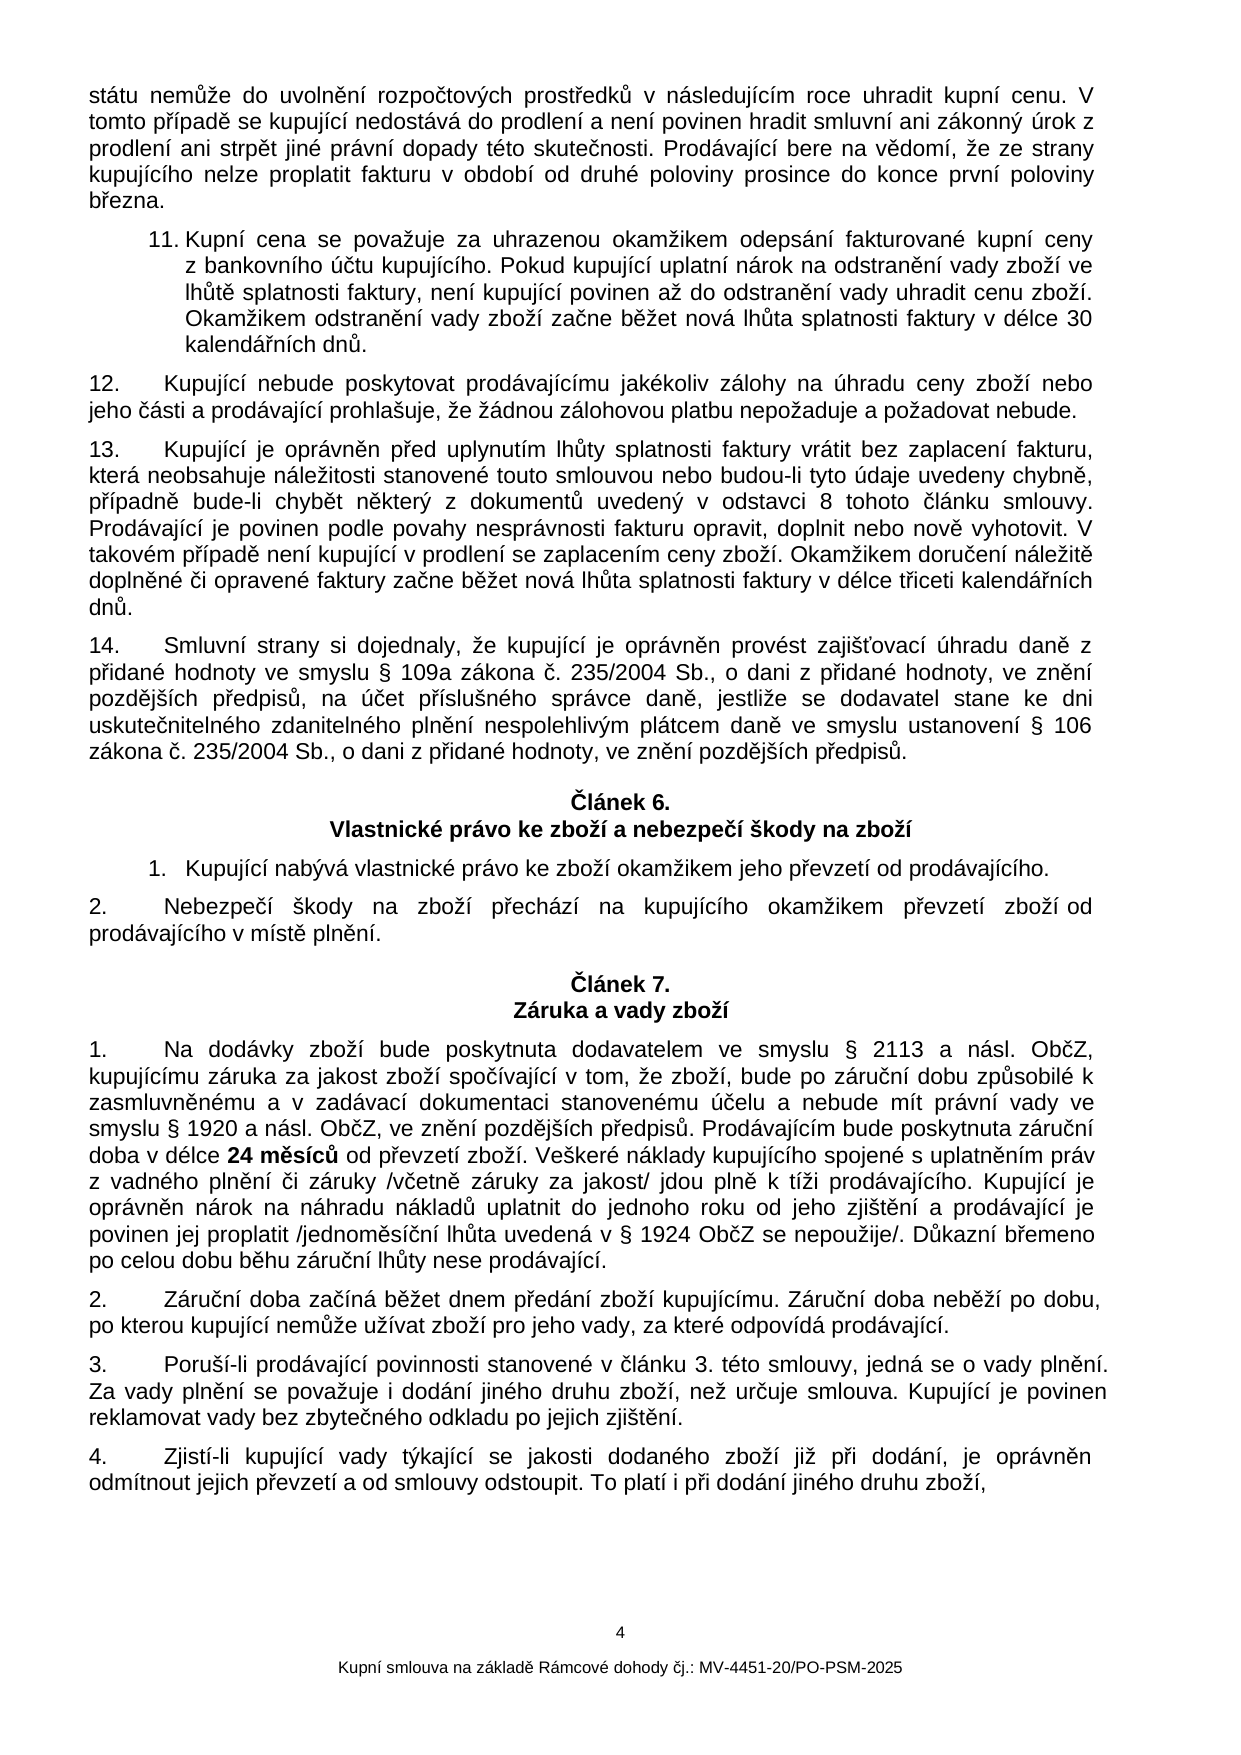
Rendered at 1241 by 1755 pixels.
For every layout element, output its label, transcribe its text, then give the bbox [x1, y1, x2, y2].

list Nebezpečí škody na zboží přechází na kupujícího okamžikem převzetí zboží od prodávajícího v místě plnění. [88, 893, 1093, 946]
text Záruka a vady zboží [135, 997, 1107, 1024]
list Kupní cena se považuje za uhrazenou okamžikem odepsání fakturované kupní ceny z bankovního účtu kupujícího. Pokud kupující uplatní nárok na odstranění vady zboží ve lhůtě splatnosti faktury, není kupující povinen až do odstranění vady uhradit cenu zboží. Okamžikem odstranění vady zboží začne běžet nová lhůta splatnosti faktury v délce 30 kalendářních dnů. [148, 226, 1093, 358]
list Kupující nabývá vlastnické právo ke zboží okamžikem jeho převzetí od prodávajícího. [148, 854, 1167, 881]
list Poruší-li prodávající povinnosti stanovené v článku 3. této smlouvy, jedná se o vady plnění. Za vady plnění se považuje i dodání jiného druhu zboží, než určuje smlouva. Kupující je povinen reklamovat vady bez zbytečného odkladu po jejich zjištění. [88, 1351, 1109, 1430]
subtitle Článek 7. [135, 971, 1107, 997]
subtitle Článek 6. [135, 789, 1107, 816]
list Na dodávky zboží bude poskytnuta dodavatelem ve smyslu § 2113 a násl. ObčZ, kupujícímu záruka za jakost zboží spočívající v tom, že zboží, bude po záruční dobu způsobilé k zasmluvněnému a v zadávací dokumentaci stanovenému účelu a nebude mít právní vady ve smyslu § 1920 a násl. ObčZ, ve znění pozdějších předpisů. Prodávajícím bude poskytnuta záruční doba v délce 24 měsíců od převzetí zboží. Veškeré náklady kupujícího spojené s uplatněním práv z vadného plnění či záruky /včetně záruky za jakost/ jdou plně k tíži prodávajícího. Kupující je oprávněn nárok na náhradu nákladů uplatnit do jednoho roku od jeho zjištění a prodávající je povinen jej proplatit /jednoměsíční lhůta uvedená v § 1924 ObčZ se nepoužije/. Důkazní břemeno po celou dobu běhu záruční lhůty nese prodávající. [88, 1036, 1095, 1273]
list Zjistí-li kupující vady týkající se jakosti dodaného zboží již při dodání, je oprávněn odmítnout jejich převzetí a od smlouvy odstoupit. To platí i při dodání jiného druhu zboží, [88, 1443, 1092, 1496]
list Záruční doba začíná běžet dnem předání zboží kupujícímu. Záruční doba neběží po dobu, po kterou kupující nemůže užívat zboží pro jeho vady, za které odpovídá prodávající. [88, 1286, 1102, 1339]
list Kupující je oprávněn před uplynutím lhůty splatnosti faktury vrátit bez zaplacení fakturu, která neobsahuje náležitosti stanovené touto smlouvou nebo budou-li tyto údaje uvedeny chybně, případně bude-li chybět některý z dokumentů uvedený v odstavci 8 tohoto článku smlouvy. Prodávající je povinen podle povahy nesprávnosti fakturu opravit, doplnit nebo nově vyhotovit. V takovém případě není kupující v prodlení se zaplacením ceny zboží. Okamžikem doručení náležitě doplněné či opravené faktury začne běžet nová lhůta splatnosti faktury v délce třiceti kalendářních dnů. [88, 436, 1094, 620]
text Vlastnické právo ke zboží a nebezpečí škody na zboží [135, 816, 1106, 842]
list Kupující nebude poskytovat prodávajícímu jakékoliv zálohy na úhradu ceny zboží nebo jeho části a prodávající prohlašuje, že žádnou zálohovou platbu nepožaduje a požadovat nebude. [88, 370, 1094, 423]
text státu nemůže do uvolnění rozpočtových prostředků v následujícím roce uhradit kupní cenu. V tomto případě se kupující nedostává do prodlení a není povinen hradit smluvní ani zákonný úrok z prodlení ani strpět jiné právní dopady této skutečnosti. Prodávající bere na vědomí, že ze strany kupujícího nelze proplatit fakturu v období od druhé poloviny prosince do konce první poloviny března. [88, 82, 1094, 213]
list Smluvní strany si dojednaly, že kupující je oprávněn provést zajišťovací úhradu daně z přidané hodnoty ve smyslu § 109a zákona č. 235/2004 Sb., o dani z přidané hodnoty, ve znění pozdějších předpisů, na účet příslušného správce daně, jestliže se dodavatel stane ke dni uskutečnitelného zdanitelného plnění nespolehlivým plátcem daně ve smyslu ustanovení § 106 zákona č. 235/2004 Sb., o dani z přidané hodnoty, ve znění pozdějších předpisů. [88, 632, 1093, 764]
